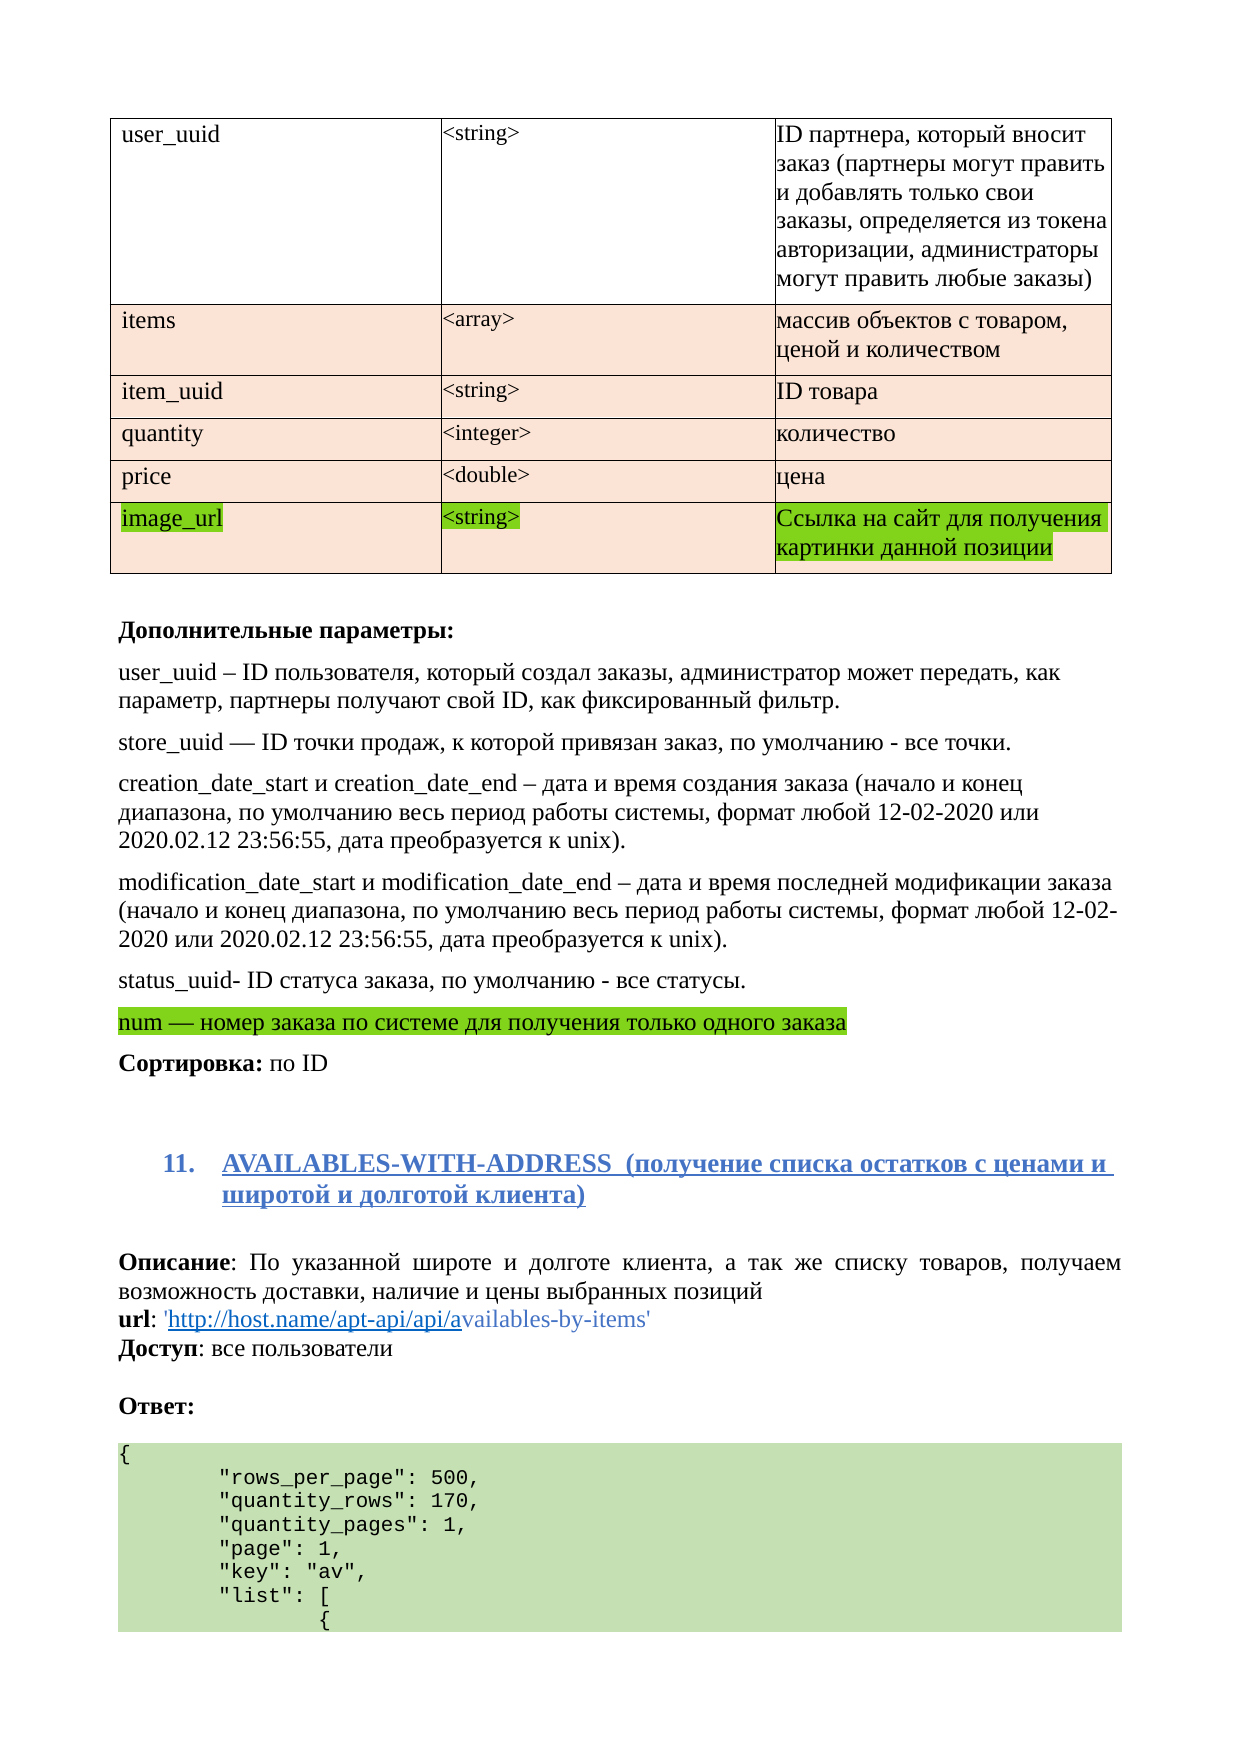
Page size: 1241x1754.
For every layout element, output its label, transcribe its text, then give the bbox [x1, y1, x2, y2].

table_cell Ссылка на сайт для получения картинки данной позиции [776, 503, 1111, 573]
text "page": 1, [118, 1538, 1122, 1561]
text num — номер заказа по системе для получения только одного заказа [118, 1007, 1122, 1035]
table_cell <string> [442, 376, 775, 417]
text "rows_per_page": 500, [118, 1467, 1122, 1491]
table_cell price [111, 461, 441, 502]
list AVAILABLES-WITH-ADDRESS (получение списка остатков с ценами и широтой и долготой клиента) [162, 1147, 1122, 1210]
text "key": "av", [118, 1561, 1122, 1585]
text Доступ: все пользователи [118, 1333, 1122, 1362]
table_cell item_uuid [111, 376, 441, 417]
table_cell количество [776, 419, 1111, 460]
table_cell user_uuid [111, 119, 441, 304]
text store_uuid — ID точки продаж, к которой привязан заказ, по умолчанию - все точки. [118, 727, 1122, 755]
table_cell ID партнера, который вносит заказ (партнеры могут править и добавлять только свои заказы, определяется из токена авторизации, администраторы могут править любые заказы) [776, 119, 1111, 304]
table_cell <integer> [442, 419, 775, 460]
text Сортировка: по ID [118, 1048, 1122, 1077]
table_cell <string> [442, 119, 775, 304]
table_cell image_url [111, 503, 441, 573]
table_cell <array> [442, 305, 775, 375]
text status_uuid- ID статуса заказа, по умолчанию - все статусы. [118, 965, 1122, 994]
text Описание: По указанной широте и долготе клиента, а так же списку товаров, получаем возможность доставки, наличие и цены выбранных позиций [118, 1247, 1122, 1304]
text "list": [ [118, 1585, 1122, 1609]
text { [118, 1609, 1122, 1632]
text { [118, 1443, 1122, 1467]
text Ответ: [118, 1391, 1122, 1419]
text "quantity_rows": 170, [118, 1491, 1122, 1514]
table_cell массив объектов с товаром, ценой и количеством [776, 305, 1111, 375]
text user_uuid – ID пользователя, который создал заказы, администратор может передать, как параметр, партнеры получают свой ID, как фиксированный фильтр. [118, 657, 1122, 714]
text modification_date_start и modification_date_end – дата и время последней модификации заказа (начало и конец диапазона, по умолчанию весь период работы системы, формат любой 12-02-2020 или 2020.02.12 23:56:55, дата преобразуется к unix). [118, 867, 1122, 953]
text url: 'http://host.name/apt-api/api/availables-by-items' [118, 1304, 1122, 1333]
text creation_date_start и creation_date_end – дата и время создания заказа (начало и конец диапазона, по умолчанию весь период работы системы, формат любой 12-02-2020 или 2020.02.12 23:56:55, дата преобразуется к unix). [118, 768, 1122, 854]
table_cell цена [776, 461, 1111, 502]
table_cell <string> [442, 503, 775, 573]
table_cell <double> [442, 461, 775, 502]
table_cell quantity [111, 419, 441, 460]
text "quantity_pages": 1, [118, 1514, 1122, 1538]
table_cell items [111, 305, 441, 375]
text Дополнительные параметры: [118, 615, 1122, 644]
table_cell ID товара [776, 376, 1111, 417]
